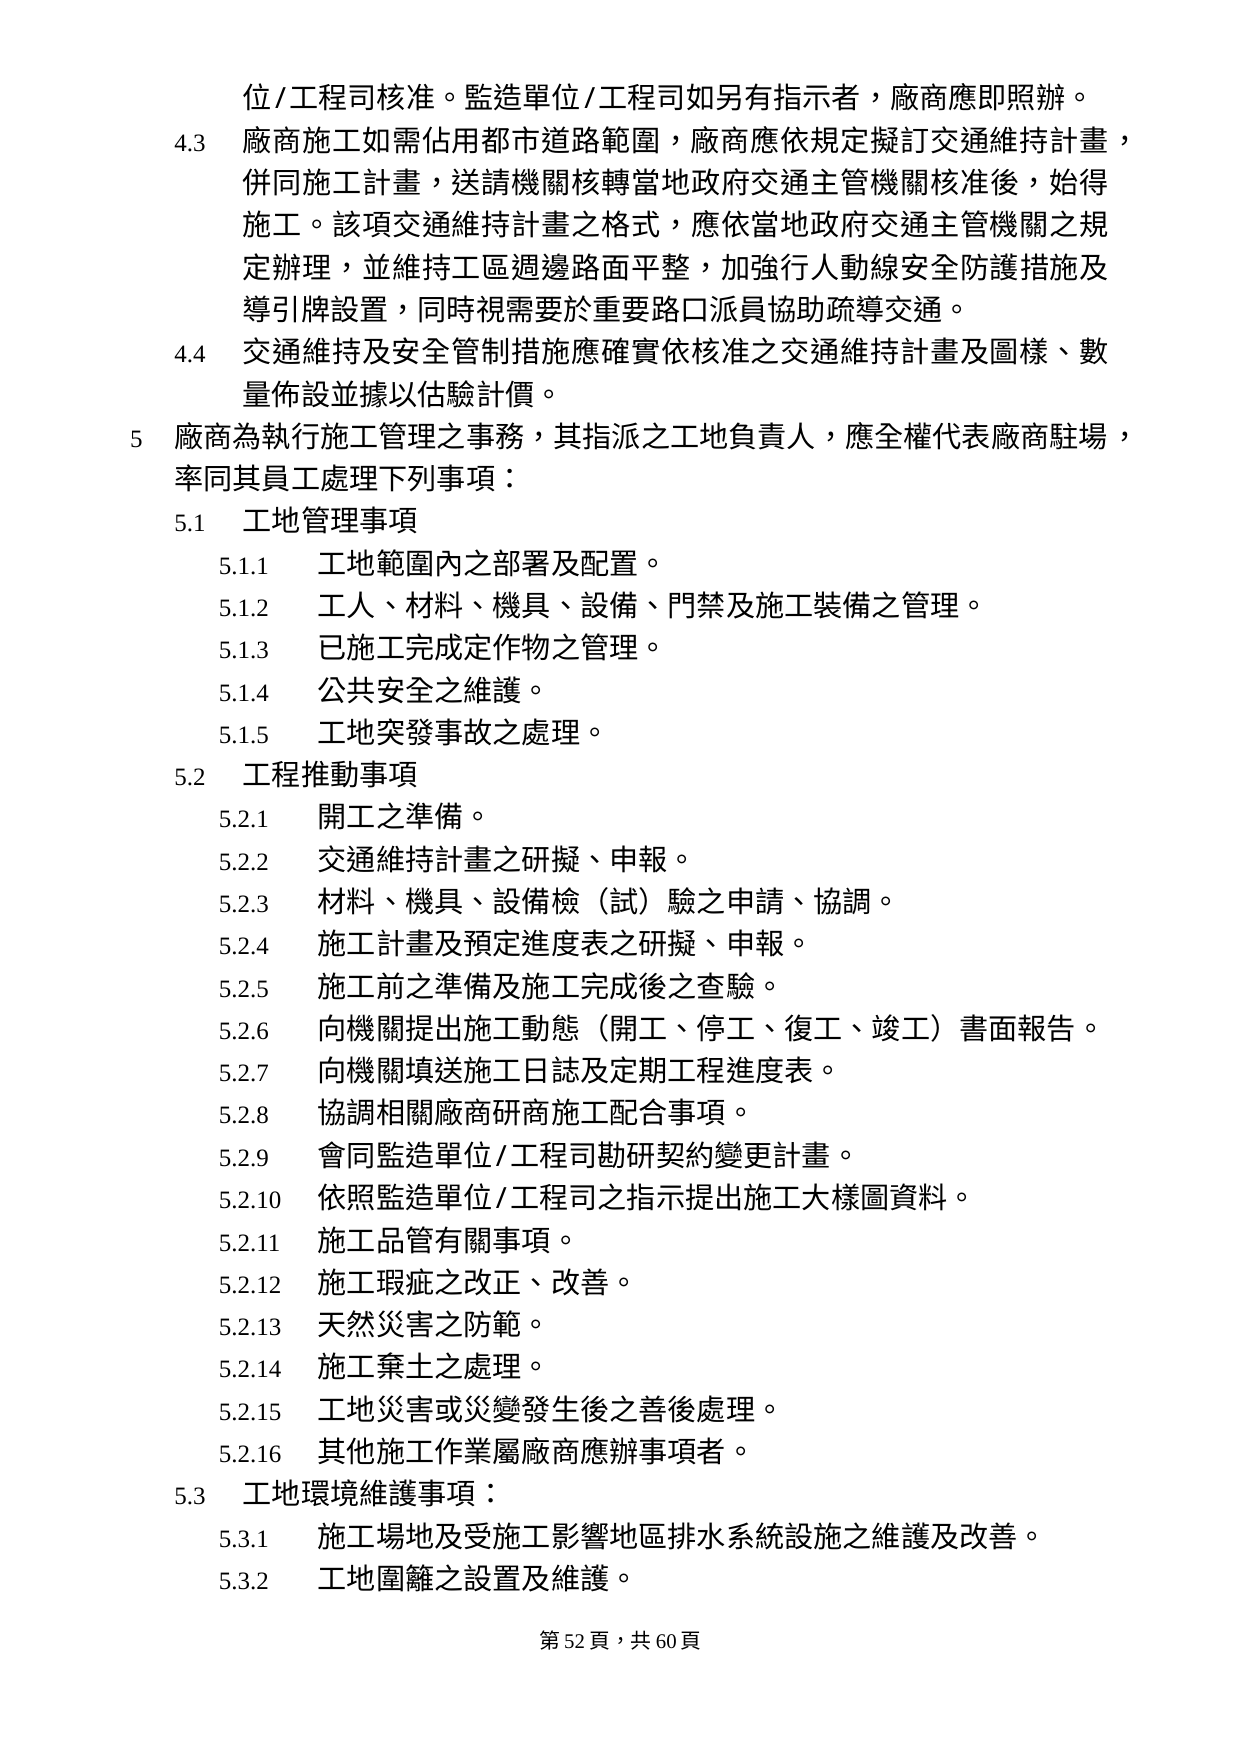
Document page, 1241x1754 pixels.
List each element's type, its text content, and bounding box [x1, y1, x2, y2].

list 位/工程司核准。監造單位/工程司如另有指示者，廠商應即照辦。 [174, 75, 1110, 117]
list 已施工完成定作物之管理。 [218, 625, 1110, 667]
list 施工品管有關事項。 [218, 1217, 1110, 1259]
list 依照監造單位/工程司之指示提出施工大樣圖資料。 [218, 1175, 1110, 1217]
list 公共安全之維護。 [218, 667, 1110, 709]
list 材料、機具、設備檢（試）驗之申請、協調。 [218, 879, 1110, 921]
list 其他施工作業屬廠商應辦事項者。 [218, 1429, 1110, 1471]
list 工地範圍內之部署及配置。 [218, 540, 1110, 583]
list 協調相關廠商研商施工配合事項。 [218, 1090, 1110, 1132]
list 開工之準備。 [218, 794, 1110, 836]
list 工地突發事故之處理。 [218, 709, 1110, 752]
list 廠商為執行施工管理之事務，其指派之工地負責人，應全權代表廠商駐場，率同其員工處理下列事項： [130, 413, 1110, 498]
list 施工場地及受施工影響地區排水系統設施之維護及改善。 [218, 1513, 1110, 1556]
list 工地圍籬之設置及維護。 [218, 1556, 1110, 1598]
list 工地災害或災變發生後之善後處理。 [218, 1386, 1110, 1429]
list 施工棄土之處理。 [218, 1344, 1110, 1386]
list 工地管理事項 [174, 498, 1110, 540]
list 向機關填送施工日誌及定期工程進度表。 [218, 1048, 1110, 1090]
list 施工瑕疵之改正、改善。 [218, 1259, 1110, 1302]
list 施工前之準備及施工完成後之查驗。 [218, 963, 1110, 1006]
list 工地環境維護事項： [174, 1471, 1110, 1513]
list 廠商施工如需佔用都市道路範圍，廠商應依規定擬訂交通維持計畫，併同施工計畫，送請機關核轉當地政府交通主管機關核准後，始得施工。該項交通維持計畫之格式，應依當地政府交通主管機關之規定辦理，並維持工區週邊路面平整，加強行人動線安全防護措施及導引牌設置，同時視需要於重要路口派員協助疏導交通。 [174, 117, 1110, 329]
list 工人、材料、機具、設備、門禁及施工裝備之管理。 [218, 583, 1110, 625]
list 施工計畫及預定進度表之研擬、申報。 [218, 921, 1110, 963]
list 天然災害之防範。 [218, 1302, 1110, 1344]
list 會同監造單位/工程司勘研契約變更計畫。 [218, 1132, 1110, 1175]
list 向機關提出施工動態（開工、停工、復工、竣工）書面報告。 [218, 1006, 1110, 1048]
list 工程推動事項 [174, 752, 1110, 794]
list 交通維持計畫之研擬、申報。 [218, 836, 1110, 879]
list 交通維持及安全管制措施應確實依核准之交通維持計畫及圖樣、數量佈設並據以估驗計價。 [174, 329, 1110, 413]
